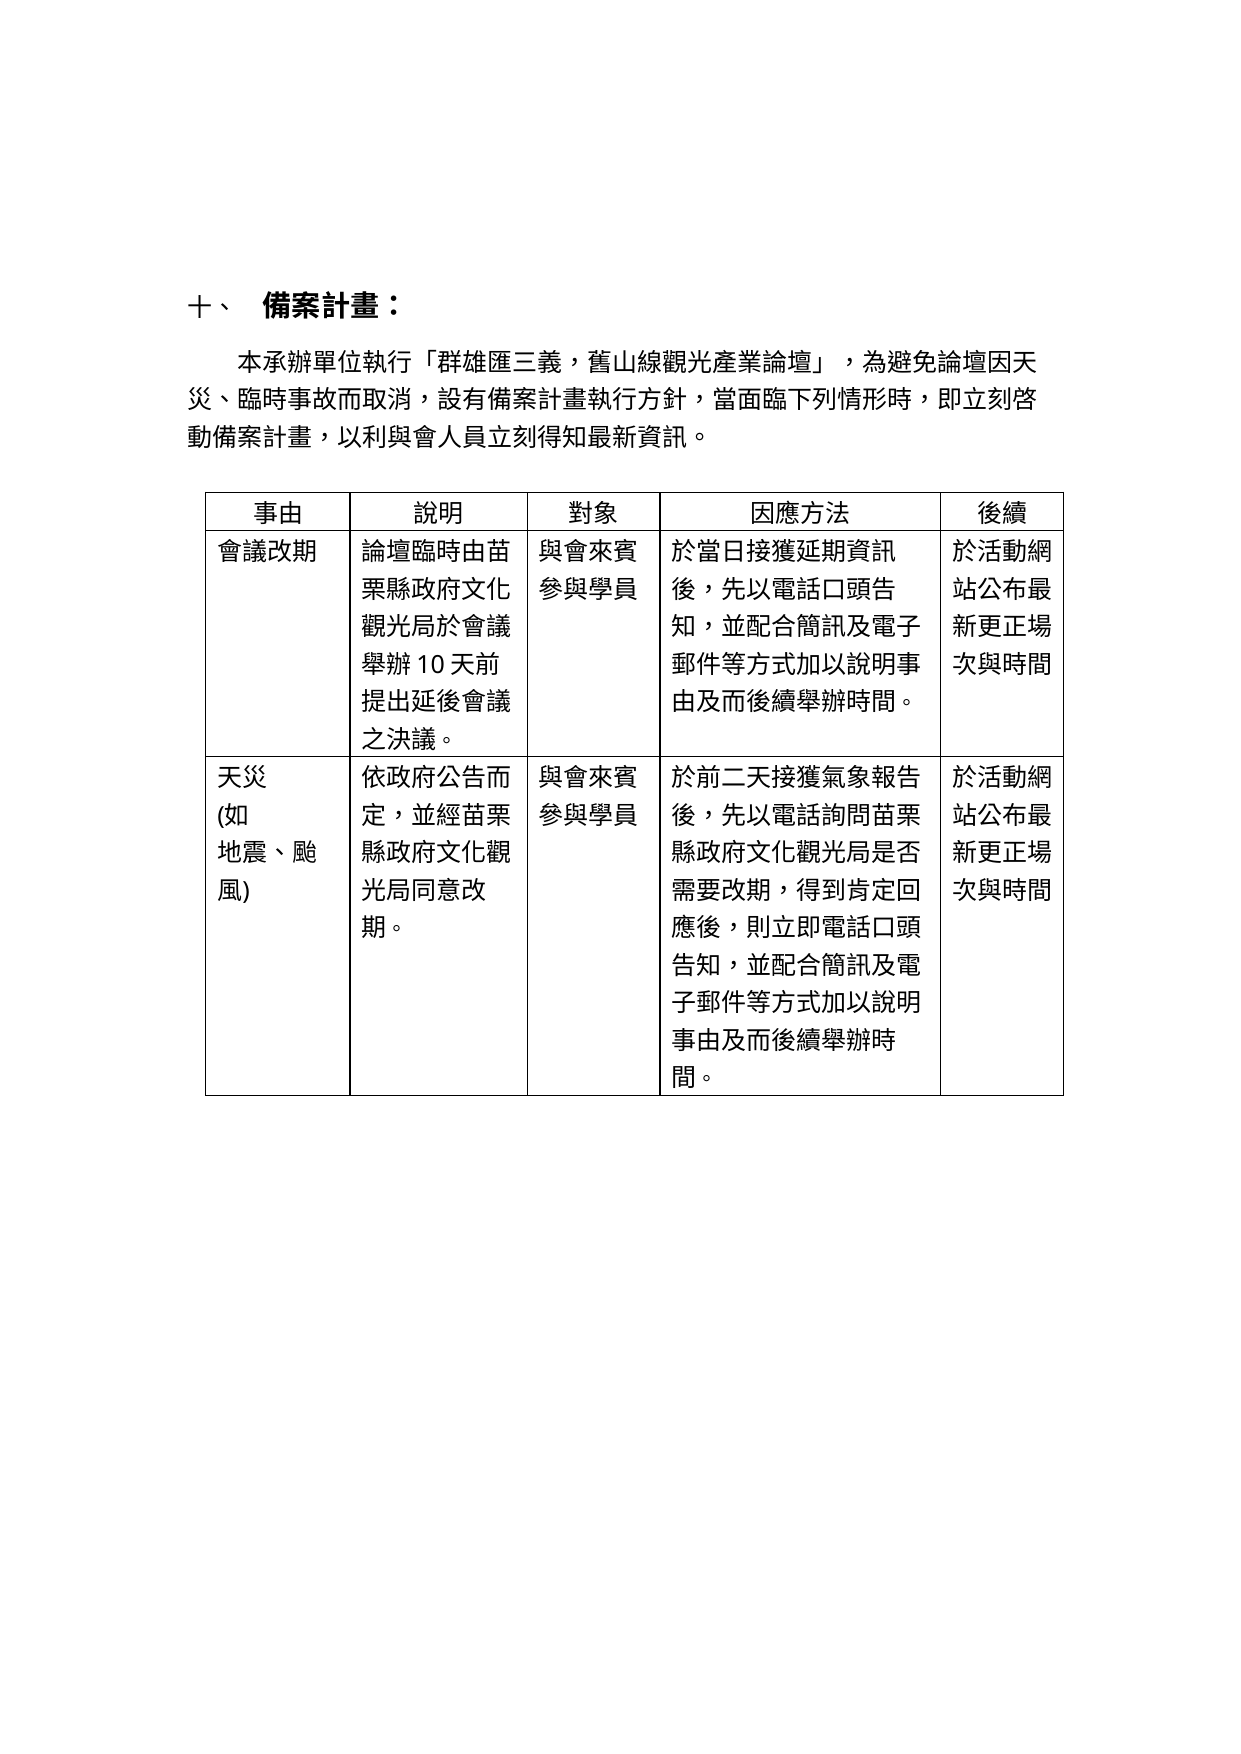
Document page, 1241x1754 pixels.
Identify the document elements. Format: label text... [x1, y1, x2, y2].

table_cell 會議改期 [206, 531, 349, 756]
table_cell 與會來賓 參與學員 [528, 757, 659, 1095]
table_cell 於活動網站公布最新更正場次與時間 [941, 757, 1063, 1095]
table_header 說明 [351, 493, 527, 530]
text 本承辦單位執行「群雄匯三義，舊山線觀光產業論壇」，為避免論壇因天災、臨時事故而取消，設有備案計畫執行方針，當面臨下列情形時，即立刻啓動備案計畫，以利與會人員立刻得知最新資訊。 [187, 342, 1053, 454]
table_cell 於當日接獲延期資訊後，先以電話口頭告知，並配合簡訊及電子郵件等方式加以說明事由及而後續舉辦時間。 [661, 531, 940, 756]
table_cell 於前二天接獲氣象報告後，先以電話詢問苗栗縣政府文化觀光局是否需要改期，得到肯定回應後，則立即電話口頭告知，並配合簡訊及電子郵件等方式加以說明事由及而後續舉辦時間。 [661, 757, 940, 1095]
table_header 事由 [206, 493, 349, 530]
table_cell 天災 (如 地震、颱風) [206, 757, 349, 1095]
table_header 因應方法 [661, 493, 940, 530]
table_cell 於活動網站公布最新更正場次與時間 [941, 531, 1063, 756]
list 備案計畫： [187, 267, 1053, 342]
table_cell 與會來賓 參與學員 [528, 531, 659, 756]
table_cell 依政府公告而定，並經苗栗縣政府文化觀光局同意改期。 [351, 757, 527, 1095]
table_cell 論壇臨時由苗栗縣政府文化觀光局於會議舉辦10天前提出延後會議之決議。 [351, 531, 527, 756]
table_header 後續 [941, 493, 1063, 530]
table_header 對象 [528, 493, 659, 530]
